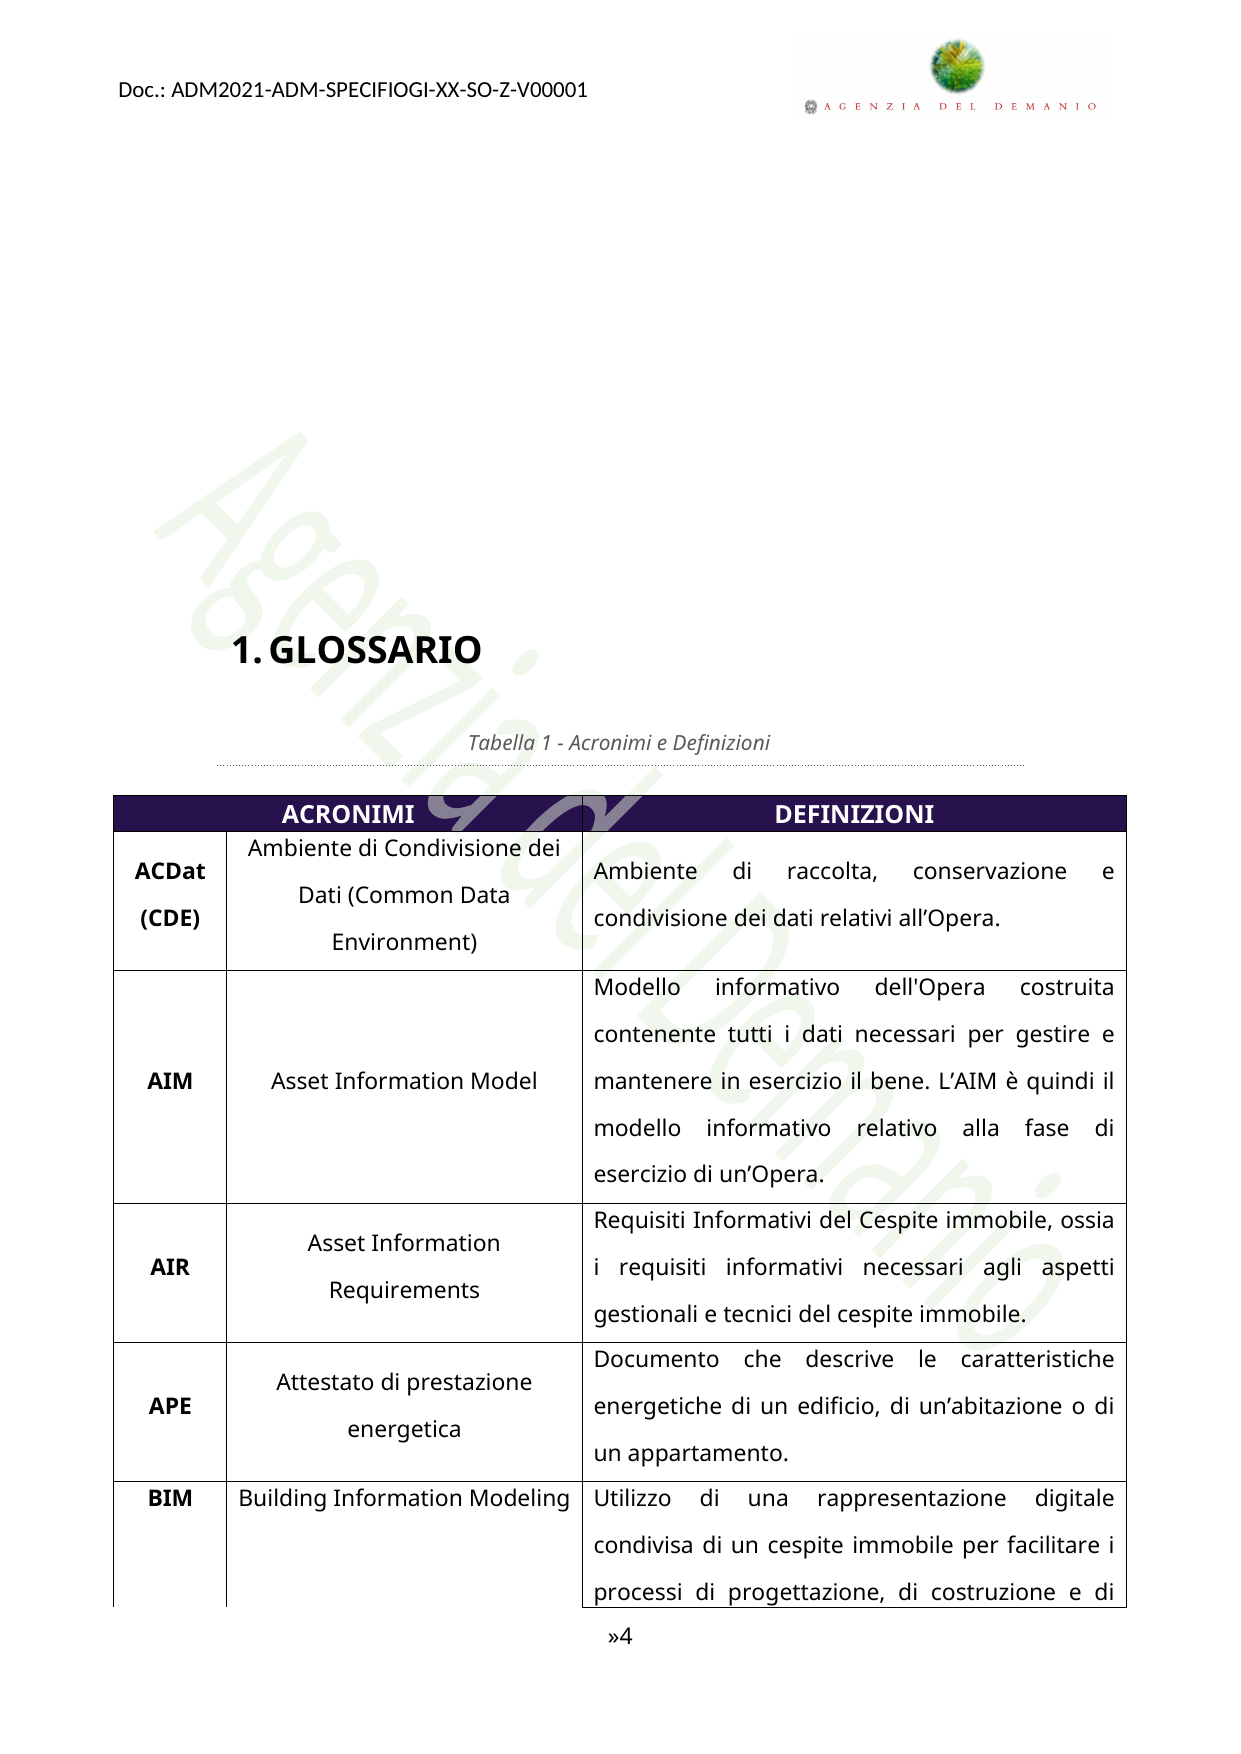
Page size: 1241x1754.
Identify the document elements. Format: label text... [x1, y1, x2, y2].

list GLOSSARIO [342, 626, 413, 675]
table_header DEFINIZIONI [609, 796, 1126, 831]
table_header ACRONIMI [114, 796, 460, 831]
table_cell Asset Information Model [227, 971, 582, 1203]
table_cell Building Information Modeling [227, 1482, 582, 1607]
list GLOSSARIO [324, 641, 338, 659]
table_cell Ambiente di raccolta, conservazione e condivisione dei dati relativi all’Opera. [583, 832, 1126, 970]
table_cell ACDat (CDE) [114, 832, 226, 970]
table_cell Modello informativo dell'Opera costruita contenente tutti i dati necessari per gestire e mantenere in esercizio il bene. L’AIM è quindi il modello informativo relativo alla fase di esercizio di un’Opera. [583, 971, 1126, 1203]
table_cell Documento che descrive le caratteristiche energetiche di un edificio, di un’abitazione o di un appartamento. [583, 1343, 1126, 1481]
list GLOSSARIO [403, 624, 1122, 675]
table_cell APE [114, 1343, 226, 1481]
table_cell Asset Information Requirements [227, 1204, 582, 1342]
list GLOSSARIO [460, 641, 474, 659]
text Tabella 1 - Acronimi e Definizioni [528, 728, 1024, 766]
table_cell Attestato di prestazione energetica [227, 1343, 582, 1481]
table_header [544, 806, 582, 831]
text Tabella 1 - Acronimi e Definizioni [216, 728, 386, 766]
table_cell BIM [114, 1482, 226, 1607]
table_header [444, 796, 479, 808]
table_cell Ambiente di Condivisione dei Dati (Common Data Environment) [227, 832, 582, 970]
table_header [605, 796, 624, 814]
text Tabella 1 - Acronimi e Definizioni [382, 728, 451, 766]
table_cell Utilizzo di una rappresentazione digitale condivisa di un cespite immobile per facilitare i processi di progettazione, di costruzione e di [583, 1482, 1126, 1607]
table_header [583, 806, 594, 831]
table_cell AIR [114, 1204, 226, 1342]
table_cell AIM [114, 971, 226, 1203]
table_cell Requisiti Informativi del Cespite immobile, ossia i requisiti informativi necessari agli aspetti gestionali e tecnici del cespite immobile. [583, 1204, 1126, 1342]
table_header [463, 796, 565, 831]
text Tabella 1 - Acronimi e Definizioni [432, 728, 522, 766]
list GLOSSARIO [231, 624, 373, 675]
